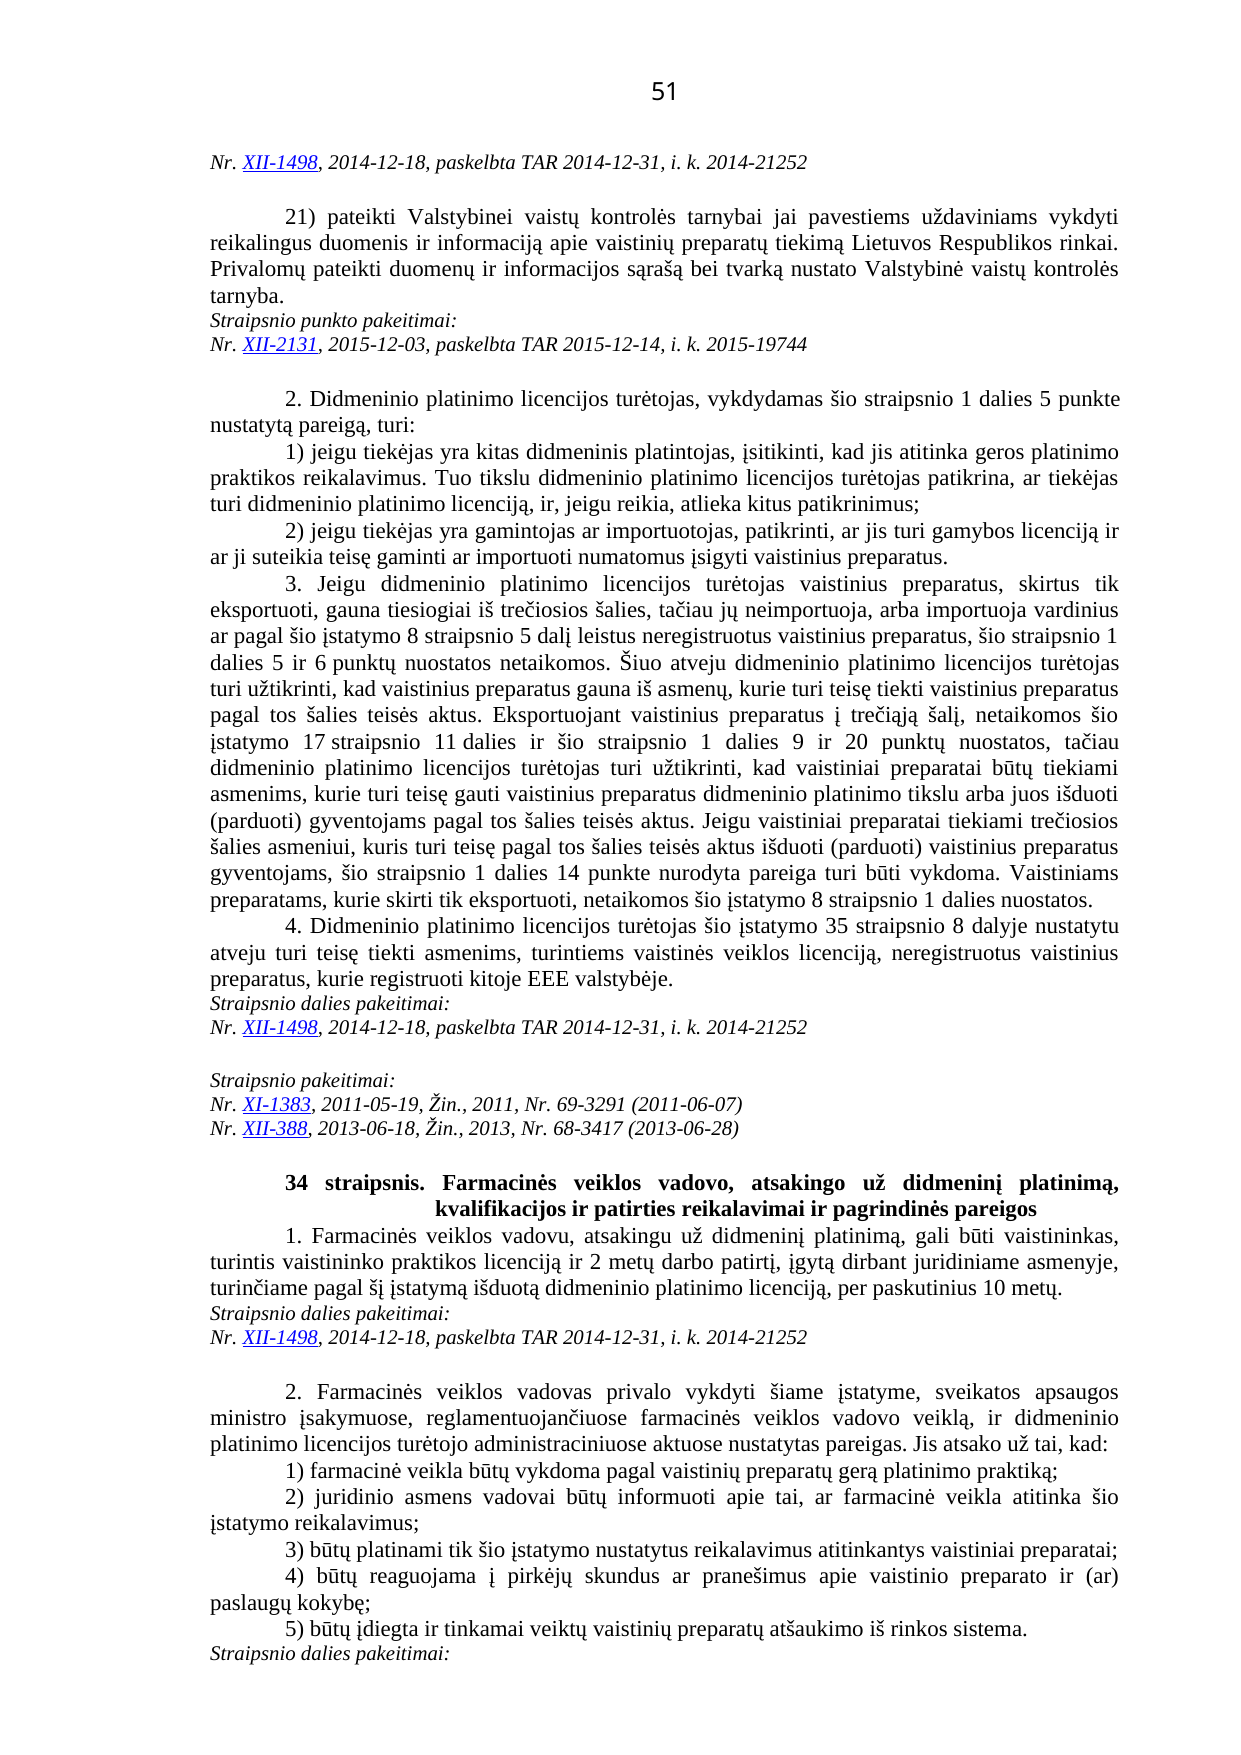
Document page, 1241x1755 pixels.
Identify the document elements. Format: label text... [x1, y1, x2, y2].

text 1. Farmacinės veiklos vadovu, atsakingu už didmeninį platinimą, gali būti vaistininkas, turintis vaistininko praktikos licenciją ir 2 metų darbo patirtį, įgytą dirbant juridiniame asmenyje, turinčiame pagal šį įstatymą išduotą didmeninio platinimo licenciją, per paskutinius 10 metų. [210, 1222, 1120, 1301]
text Nr. XII-1498, 2014-12-18, paskelbta TAR 2014-12-31, i. k. 2014-21252 [210, 1015, 1120, 1039]
text 2) juridinio asmens vadovai būtų informuoti apie tai, ar farmacinė veikla atitinka šio įstatymo reikalavimus; [210, 1483, 1120, 1536]
text 34 straipsnis. Farmacinės veiklos vadovo, atsakingo už didmeninį platinimą, kvalifikacijos ir patirties reikalavimai ir pagrindinės pareigos [285, 1169, 1120, 1222]
text Straipsnio dalies pakeitimai: [210, 1641, 1120, 1665]
text Straipsnio dalies pakeitimai: [210, 991, 1120, 1015]
text 2. Didmeninio platinimo licencijos turėtojas, vykdydamas šio straipsnio 1 dalies 5 punkte nustatytą pareigą, turi: [210, 385, 1120, 438]
text Straipsnio pakeitimai: [210, 1068, 1120, 1092]
text 2. Farmacinės veiklos vadovas privalo vykdyti šiame įstatyme, sveikatos apsaugos ministro įsakymuose, reglamentuojančiuose farmacinės veiklos vadovo veiklą, ir didmeninio platinimo licencijos turėtojo administraciniuose aktuose nustatytas pareigas. Jis atsako už tai, kad: [210, 1378, 1120, 1457]
text Straipsnio dalies pakeitimai: [210, 1301, 1120, 1325]
text 3) būtų platinami tik šio įstatymo nustatytus reikalavimus atitinkantys vaistiniai preparatai; [210, 1536, 1120, 1562]
text 4) būtų reaguojama į pirkėjų skundus ar pranešimus apie vaistinio preparato ir (ar) paslaugų kokybę; [210, 1562, 1120, 1615]
text 1) farmacinė veikla būtų vykdoma pagal vaistinių preparatų gerą platinimo praktiką; [210, 1457, 1120, 1483]
text Straipsnio punkto pakeitimai: [210, 308, 1120, 332]
text Nr. XII-388, 2013-06-18, Žin., 2013, Nr. 68-3417 (2013-06-28) [210, 1116, 1120, 1140]
text 21) pateikti Valstybinei vaistų kontrolės tarnybai jai pavestiems uždaviniams vykdyti reikalingus duomenis ir informaciją apie vaistinių preparatų tiekimą Lietuvos Respublikos rinkai. Privalomų pateikti duomenų ir informacijos sąrašą bei tvarką nustato Valstybinė vaistų kontrolės tarnyba. [210, 203, 1120, 308]
text 2) jeigu tiekėjas yra gamintojas ar importuotojas, patikrinti, ar jis turi gamybos licenciją ir ar ji suteikia teisę gaminti ar importuoti numatomus įsigyti vaistinius preparatus. [210, 517, 1120, 569]
text 3. Jeigu didmeninio platinimo licencijos turėtojas vaistinius preparatus, skirtus tik eksportuoti, gauna tiesiogiai iš trečiosios šalies, tačiau jų neimportuoja, arba importuoja vardinius ar pagal šio įstatymo 8 straipsnio 5 dalį leistus neregistruotus vaistinius preparatus, šio straipsnio 1 dalies 5 ir 6 punktų nuostatos netaikomos. Šiuo atveju didmeninio platinimo licencijos turėtojas turi užtikrinti, kad vaistinius preparatus gauna iš asmenų, kurie turi teisę tiekti vaistinius preparatus pagal tos šalies teisės aktus. Eksportuojant vaistinius preparatus į trečiąją šalį, netaikomos šio įstatymo 17 straipsnio 11 dalies ir šio straipsnio 1 dalies 9 ir 20 punktų nuostatos, tačiau didmeninio platinimo licencijos turėtojas turi užtikrinti, kad vaistiniai preparatai būtų tiekiami asmenims, kurie turi teisę gauti vaistinius preparatus didmeninio platinimo tikslu arba juos išduoti (parduoti) gyventojams pagal tos šalies teisės aktus. Jeigu vaistiniai preparatai tiekiami trečiosios šalies asmeniui, kuris turi teisę pagal tos šalies teisės aktus išduoti (parduoti) vaistinius preparatus gyventojams, šio straipsnio 1 dalies 14 punkte nurodyta pareiga turi būti vykdoma. Vaistiniams preparatams, kurie skirti tik eksportuoti, netaikomos šio įstatymo 8 straipsnio 1 dalies nuostatos. [210, 569, 1120, 912]
text 5) būtų įdiegta ir tinkamai veiktų vaistinių preparatų atšaukimo iš rinkos sistema. [210, 1615, 1120, 1641]
text Nr. XII-2131, 2015-12-03, paskelbta TAR 2015-12-14, i. k. 2015-19744 [210, 332, 1120, 356]
text 4. Didmeninio platinimo licencijos turėtojas šio įstatymo 35 straipsnio 8 dalyje nustatytu atveju turi teisę tiekti asmenims, turintiems vaistinės veiklos licenciją, neregistruotus vaistinius preparatus, kurie registruoti kitoje EEE valstybėje. [210, 912, 1120, 991]
text Nr. XII-1498, 2014-12-18, paskelbta TAR 2014-12-31, i. k. 2014-21252 [210, 1325, 1120, 1349]
text Nr. XI-1383, 2011-05-19, Žin., 2011, Nr. 69-3291 (2011-06-07) [210, 1092, 1120, 1116]
text Nr. XII-1498, 2014-12-18, paskelbta TAR 2014-12-31, i. k. 2014-21252 [210, 150, 1120, 174]
text 1) jeigu tiekėjas yra kitas didmeninis platintojas, įsitikinti, kad jis atitinka geros platinimo praktikos reikalavimus. Tuo tikslu didmeninio platinimo licencijos turėtojas patikrina, ar tiekėjas turi didmeninio platinimo licenciją, ir, jeigu reikia, atlieka kitus patikrinimus; [210, 438, 1120, 517]
